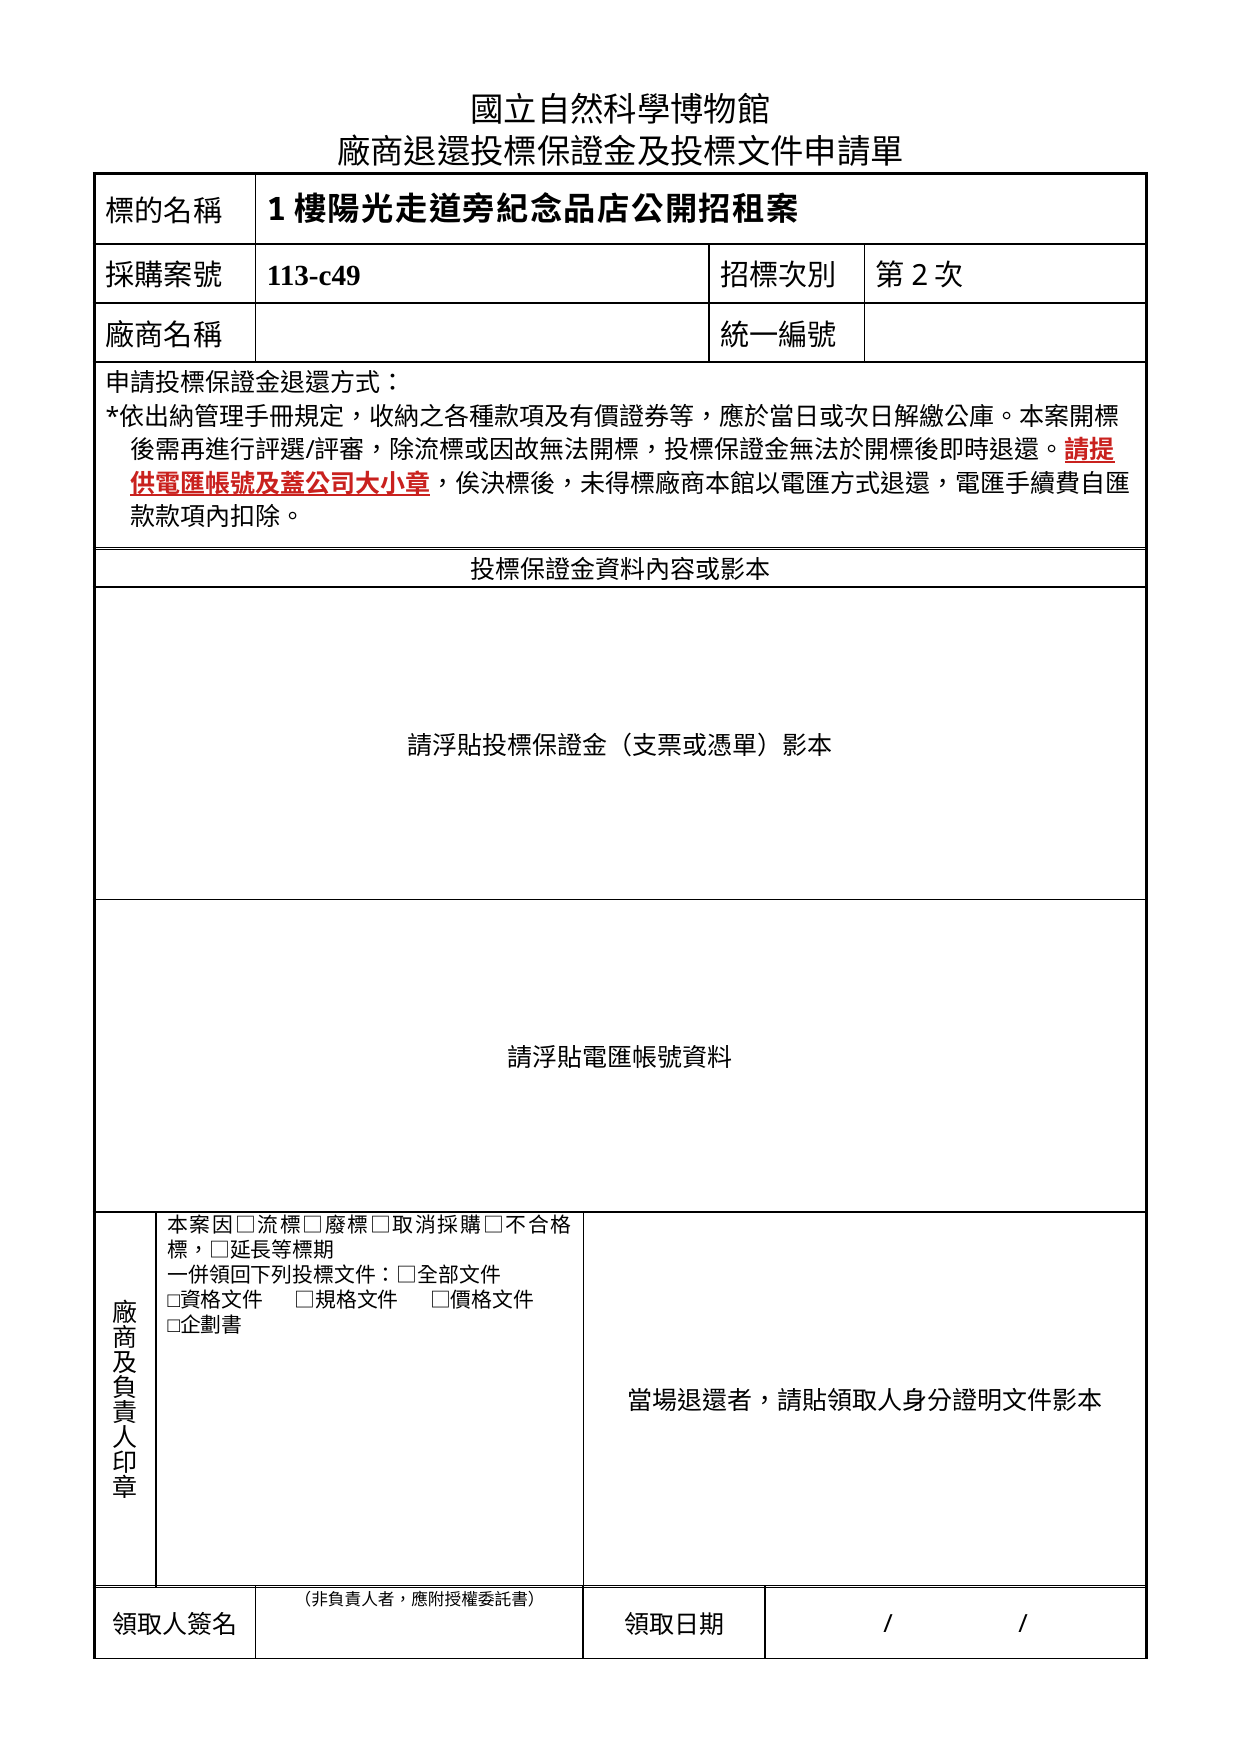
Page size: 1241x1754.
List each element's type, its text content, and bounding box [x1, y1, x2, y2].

table_cell 招標次別 [710, 245, 864, 302]
text 廠商退還投標保證金及投標文件申請單 [88, 130, 1152, 172]
table_cell 請浮貼電匯帳號資料 [96, 900, 1145, 1211]
table_cell 領取日期 [584, 1588, 764, 1658]
table_header 1樓陽光走道旁紀念品店公開招租案 [256, 175, 1145, 243]
table_cell 採購案號 [96, 245, 255, 302]
table_cell 本案因□流標□廢標□取消採購□不合格標，□延長等標期 一併領回下列投標文件：□全部文件 □資格文件 □規格文件 □價格文件 □企劃書 [157, 1213, 583, 1585]
table_cell 113-c49 [256, 245, 708, 302]
table_cell 統一編號 [710, 304, 864, 361]
table_cell [256, 304, 708, 361]
table_cell （非負責人者，應附授權委託書） [256, 1588, 582, 1658]
table_cell 當場退還者，請貼領取人身分證明文件影本 [584, 1213, 1145, 1585]
table_cell 廠商名稱 [96, 304, 255, 361]
table_cell 投標保證金資料內容或影本 [96, 550, 1145, 586]
text 國立自然科學博物館 [88, 88, 1152, 130]
table_cell / / [766, 1588, 1145, 1658]
table_cell 申請投標保證金退還方式： *依出納管理手冊規定，收納之各種款項及有價證券等，應於當日或次日解繳公庫。本案開標後需再進行評選/評審，除流標或因故無法開標，投標保證金無法於開標後即時退還。請提供電匯帳號及蓋公司大小章，俟決標後，未得標廠商本館以電匯方式退還，電匯手續費自匯款款項內扣除。 [96, 363, 1145, 547]
table_header 標的名稱 [96, 175, 255, 243]
table_cell 請浮貼投標保證金（支票或憑單）影本 [96, 588, 1145, 899]
table_cell 廠商及負責人印章 [96, 1213, 155, 1585]
table_cell 領取人簽名 [96, 1588, 255, 1658]
table_cell [865, 304, 1145, 361]
table_cell 第2次 [865, 245, 1145, 302]
